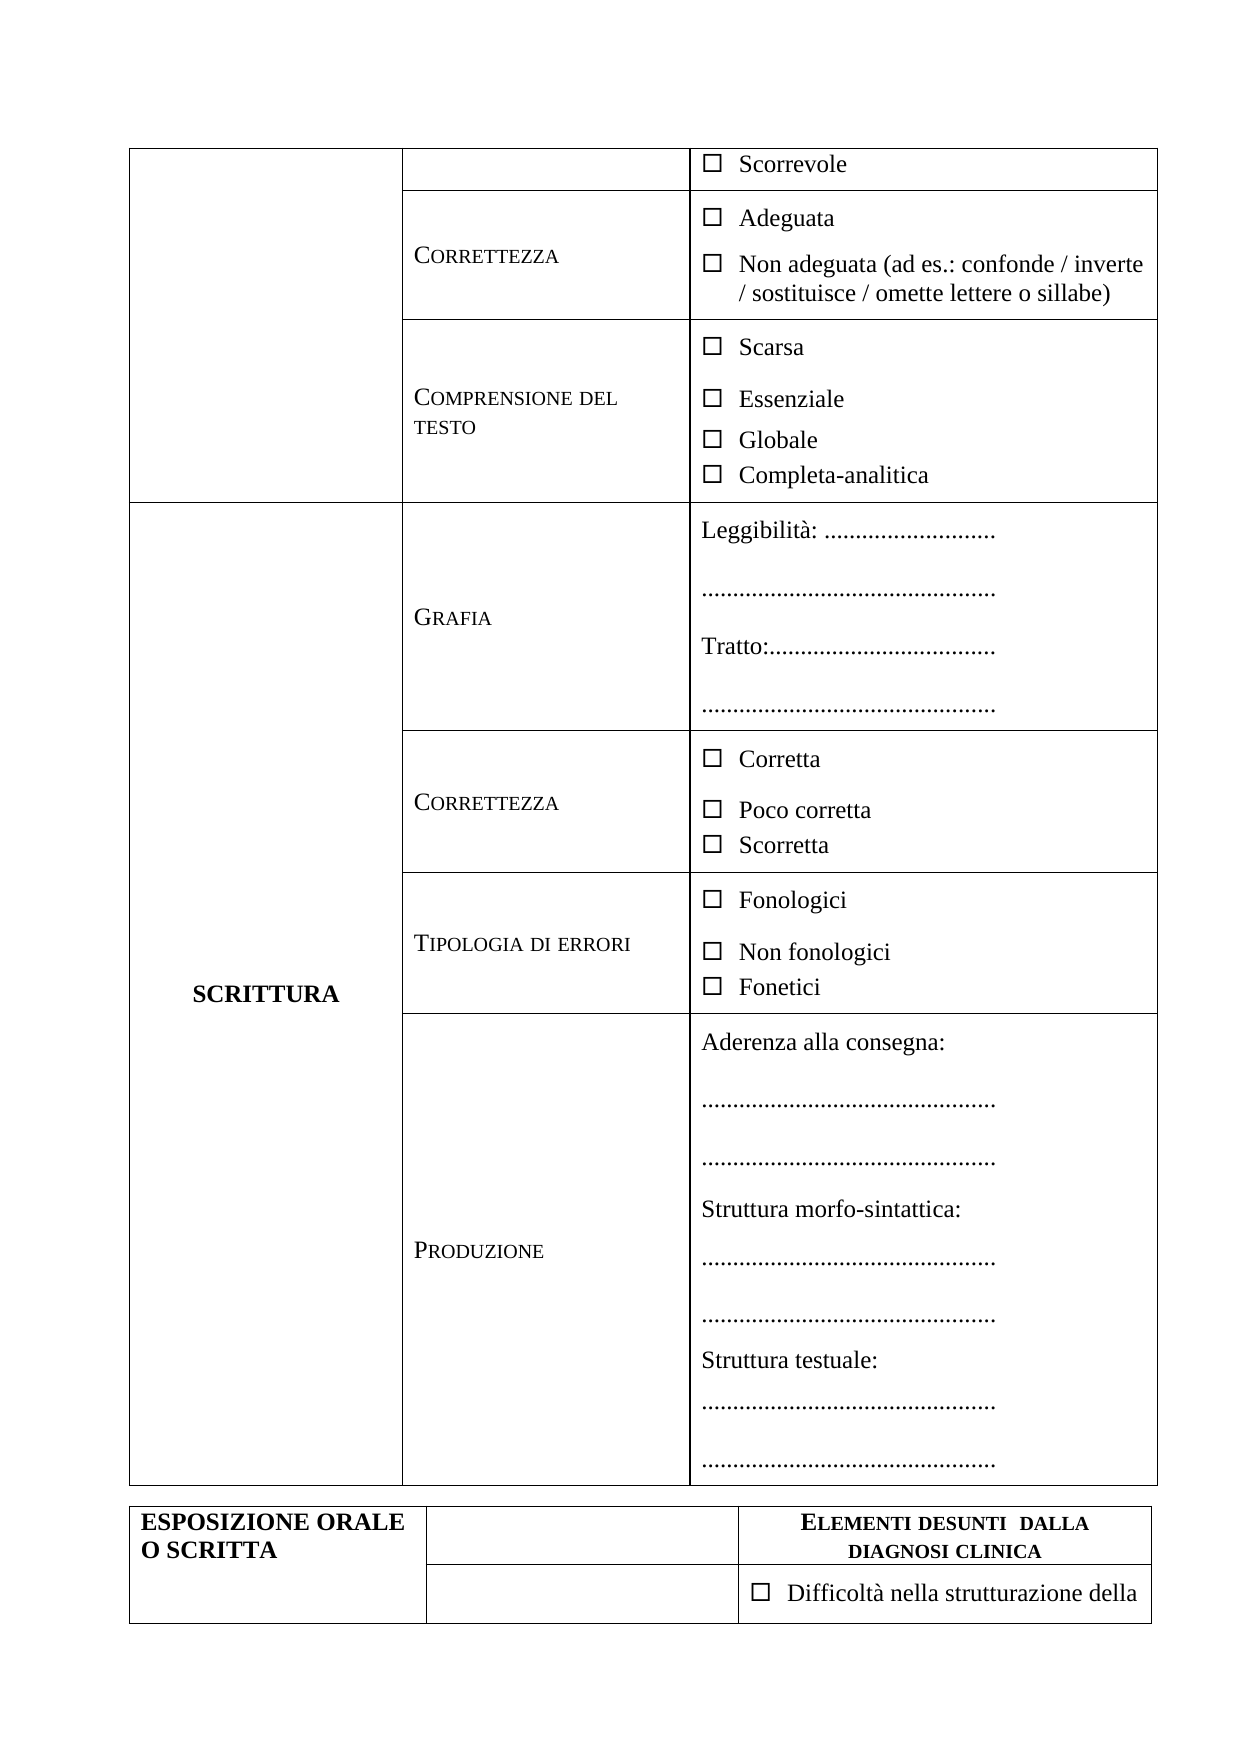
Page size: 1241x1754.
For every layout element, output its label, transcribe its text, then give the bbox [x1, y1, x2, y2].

table_cell Comprensione del testo [403, 320, 689, 502]
table_cell Aderenza alla consegna: Struttura morfo-sintattica: Struttura testuale: [691, 1014, 1157, 1485]
table_cell Leggibilità: Tratto: [691, 503, 1157, 730]
table_cell Correttezza [403, 731, 689, 872]
table_cell Adeguata Non adeguata (ad es.: confonde / inverte / sostituisce / omette lettere o sillabe) [691, 191, 1157, 319]
table_cell Fonologici Non fonologici Fonetici [691, 873, 1157, 1013]
table_cell Molto lenta Lenta Scorrevole [691, 149, 1157, 190]
table_cell Produzione [403, 1014, 689, 1485]
table_cell Scarsa Essenziale Globale Completa-analitica [691, 320, 1157, 502]
table_cell SCRITTURA [130, 503, 402, 1485]
table_header [130, 149, 402, 502]
table_cell [427, 1565, 738, 1623]
table_cell Grafia [403, 503, 689, 730]
table_header [427, 1507, 738, 1564]
table_cell Tipologia di errori [403, 873, 689, 1013]
table_header Elementi desunti dalla diagnosi clinica [739, 1507, 1151, 1564]
table_cell Corretta Poco corretta Scorretta [691, 731, 1157, 872]
table_cell [403, 149, 689, 190]
table_cell Correttezza [403, 191, 689, 319]
table_header ESPOSIZIONE ORALE O SCRITTA [130, 1507, 426, 1623]
table_cell Difficoltà nella strutturazione della frase Difficoltà nel reperimento lessicale Difficoltà nell’esposizione orale e organizzazione del discorso Difficoltà nel ricordare nomi e date Difficoltà a ricordare termini specifici nelle discipline Difficoltà ad utilizzare il lessico adeguato al contesto Errori di processamento Difficoltà di quantificazione (visuo-spaziali) Recupero dei fatti numerici Difficoltà nelle ricordare formule e algoritmi di calcolo [739, 1565, 1151, 1623]
